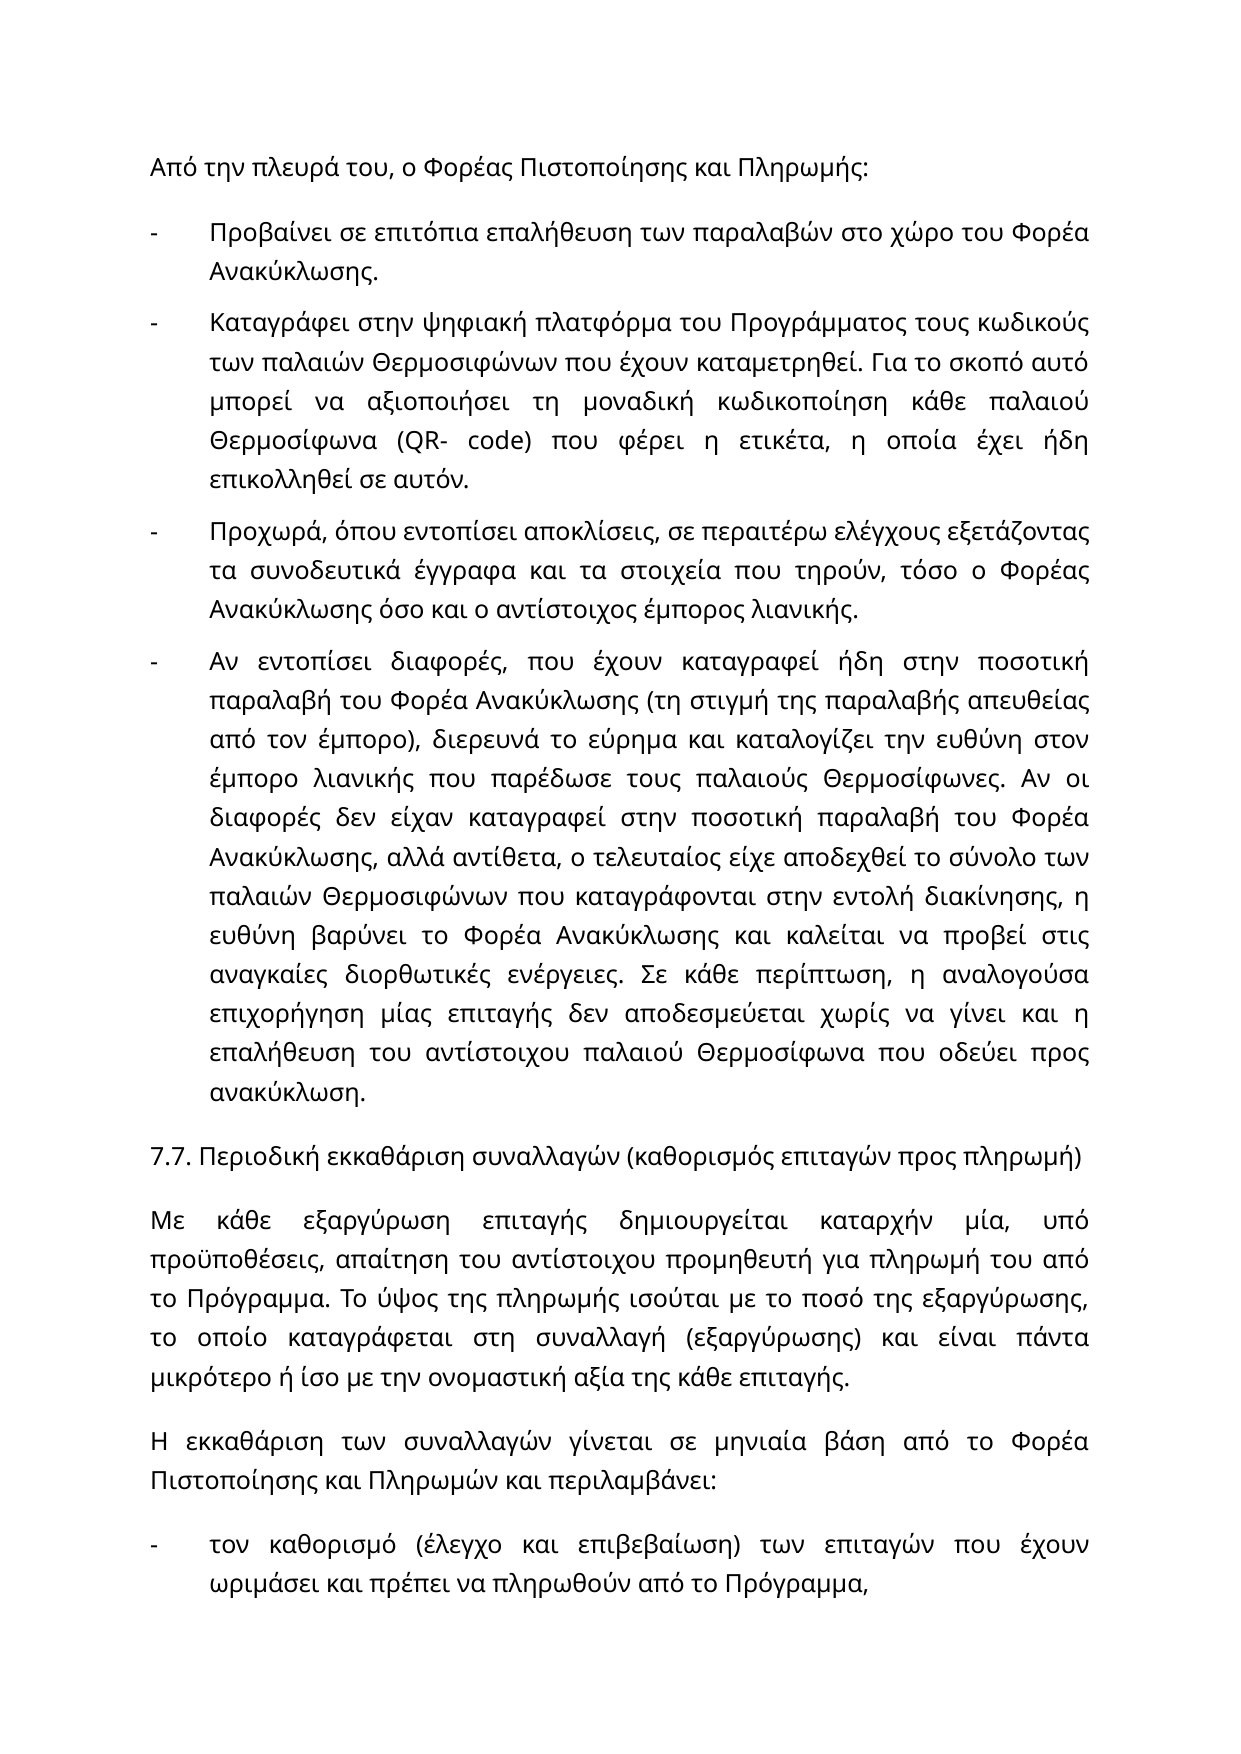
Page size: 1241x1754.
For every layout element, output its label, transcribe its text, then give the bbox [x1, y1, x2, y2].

list - Αν εντοπίσει διαφορές, που έχουν καταγραφεί ήδη στην ποσοτική παραλαβή του Φορέα Ανακύκλωσης (τη στιγμή της παραλαβής απευθείας από τον έμπορο), διερευνά το εύρημα και καταλογίζει την ευθύνη στον έμπορο λιανικής που παρέδωσε τους παλαιούς Θερμοσίφωνες. Αν οι διαφορές δεν είχαν καταγραφεί στην ποσοτική παραλαβή του Φορέα Ανακύκλωσης, αλλά αντίθετα, ο τελευταίος είχε αποδεχθεί το σύνολο των παλαιών Θερμοσιφώνων που καταγράφονται στην εντολή διακίνησης, η ευθύνη βαρύνει το Φορέα Ανακύκλωσης και καλείται να προβεί στις αναγκαίες διορθωτικές ενέργειες. Σε κάθε περίπτωση, η αναλογούσα επιχορήγηση μίας επιταγής δεν αποδεσμεύεται χωρίς να γίνει και η επαλήθευση του αντίστοιχου παλαιού Θερμοσίφωνα που οδεύει προς ανακύκλωση. [150, 643, 1090, 1108]
text Η εκκαθάριση των συναλλαγών γίνεται σε μηνιαία βάση από το Φορέα Πιστοποίησης και Πληρωμών και περιλαμβάνει: [150, 1423, 1090, 1497]
list - Καταγράφει στην ψηφιακή πλατφόρμα του Προγράμματος τους κωδικούς των παλαιών Θερμοσιφώνων που έχουν καταμετρηθεί. Για το σκοπό αυτό μπορεί να αξιοποιήσει τη μοναδική κωδικοποίηση κάθε παλαιού Θερμοσίφωνα (QR- code) που φέρει η ετικέτα, η οποία έχει ήδη επικολληθεί σε αυτόν. [150, 305, 1090, 496]
list - Προβαίνει σε επιτόπια επαλήθευση των παραλαβών στο χώρο του Φορέα Ανακύκλωσης. [150, 214, 1090, 287]
text Από την πλευρά του, ο Φορέας Πιστοποίησης και Πληρωμής: [150, 150, 1090, 184]
list - τον καθορισμό (έλεγχο και επιβεβαίωση) των επιταγών που έχουν ωριμάσει και πρέπει να πληρωθούν από το Πρόγραμμα, [150, 1527, 1090, 1600]
text Με κάθε εξαργύρωση επιταγής δημιουργείται καταρχήν μία, υπό προϋποθέσεις, απαίτηση του αντίστοιχου προμηθευτή για πληρωμή του από το Πρόγραμμα. Το ύψος της πληρωμής ισούται με το ποσό της εξαργύρωσης, το οποίο καταγράφεται στη συναλλαγή (εξαργύρωσης) και είναι πάντα μικρότερο ή ίσο με την ονομαστική αξία της κάθε επιταγής. [150, 1202, 1090, 1393]
list - Προχωρά, όπου εντοπίσει αποκλίσεις, σε περαιτέρω ελέγχους εξετάζοντας τα συνοδευτικά έγγραφα και τα στοιχεία που τηρούν, τόσο ο Φορέας Ανακύκλωσης όσο και ο αντίστοιχος έμπορος λιανικής. [150, 513, 1090, 626]
text 7.7. Περιοδική εκκαθάριση συναλλαγών (καθορισμός επιταγών προς πληρωμή) [150, 1138, 1090, 1172]
